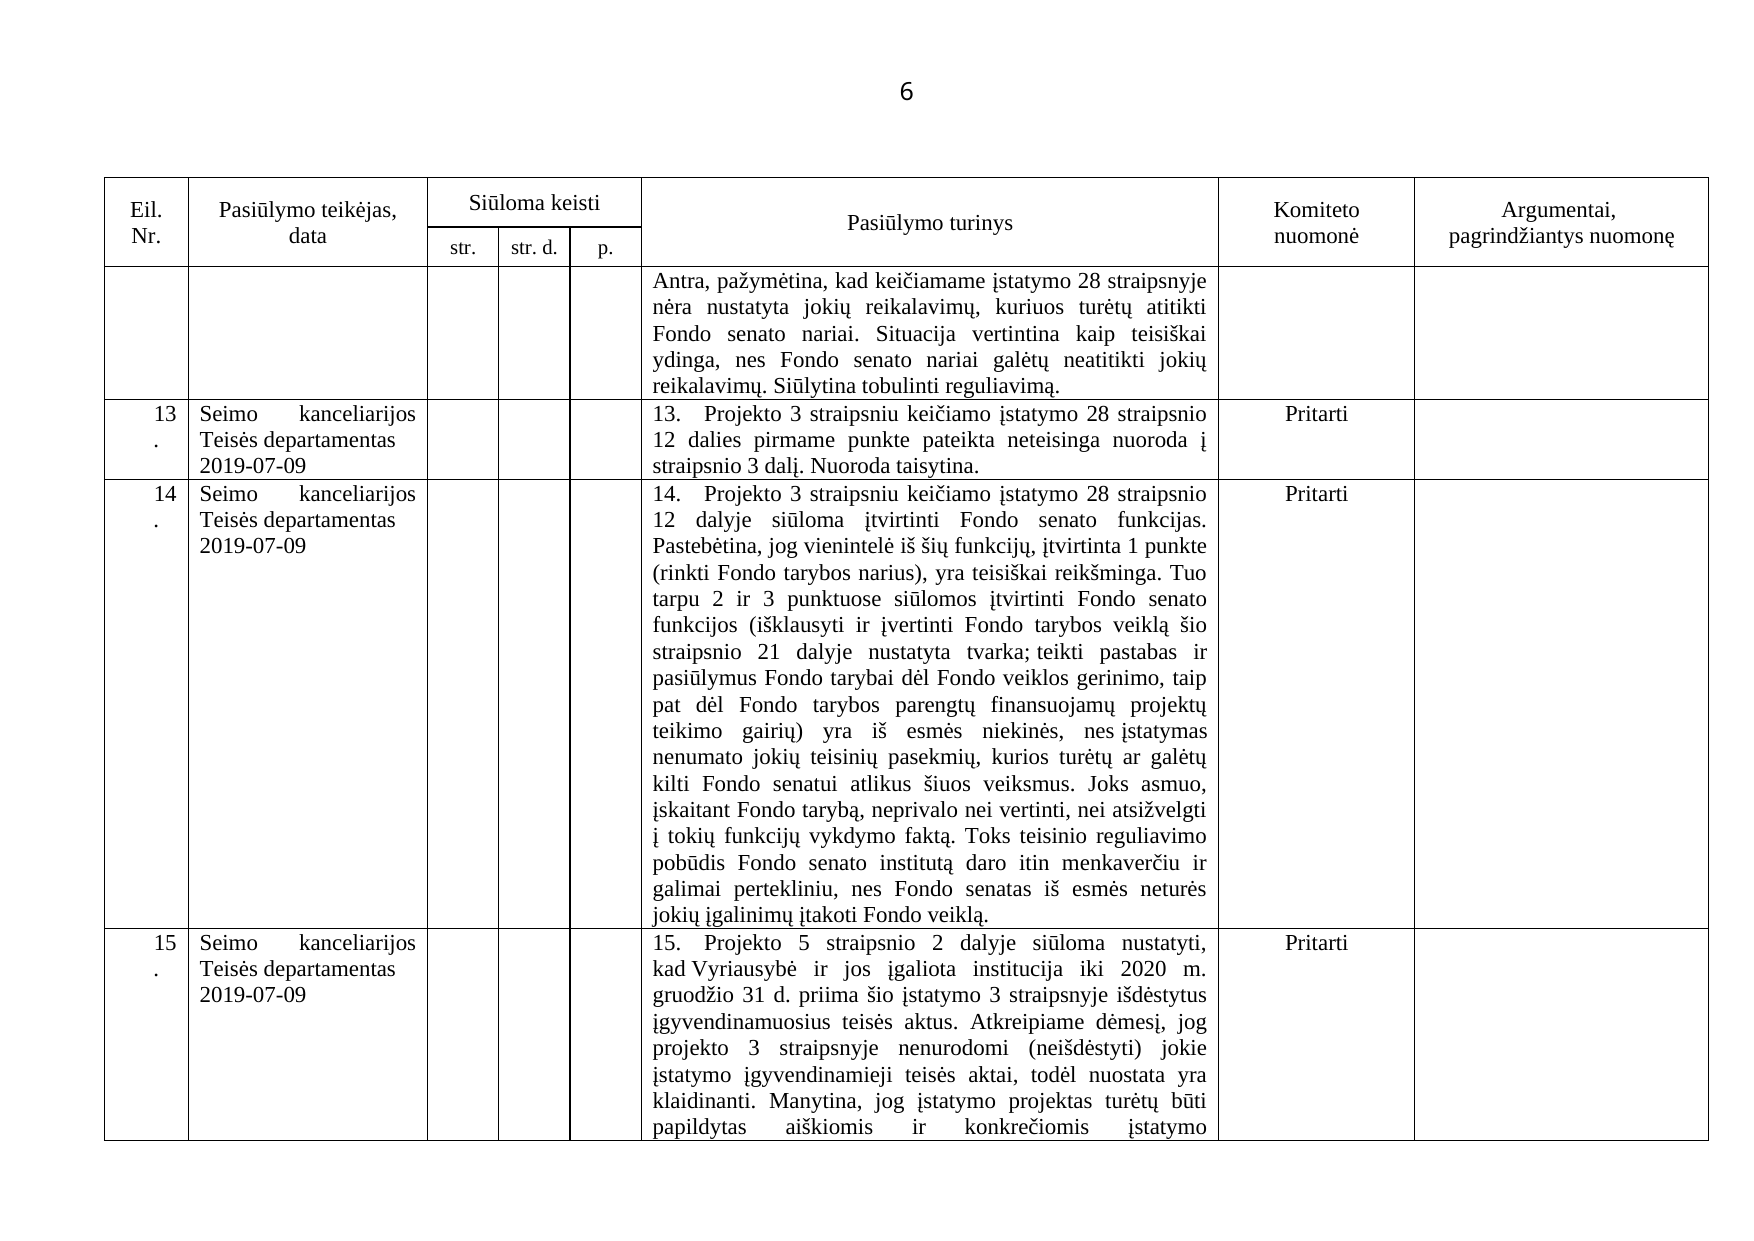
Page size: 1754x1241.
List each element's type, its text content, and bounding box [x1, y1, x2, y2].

table_cell [1415, 267, 1708, 399]
table_cell Seimo kanceliarijos Teisės departamentas 2019-07-09 [189, 400, 427, 479]
table_cell [499, 400, 569, 479]
table_cell str. [428, 228, 498, 266]
table_cell [105, 480, 188, 928]
table_cell [571, 929, 641, 1140]
table_header Komiteto nuomonė [1219, 178, 1414, 266]
table_cell [428, 400, 498, 479]
table_header Eil. Nr. [105, 178, 188, 266]
table_cell [1415, 480, 1708, 928]
table_cell [1415, 400, 1708, 479]
table_cell [499, 929, 569, 1140]
table_cell [105, 400, 188, 479]
table_cell Seimo kanceliarijos Teisės departamentas 2019-07-09 [189, 929, 427, 1140]
table_header Pasiūlymo turinys [642, 178, 1218, 266]
table_cell [428, 929, 498, 1140]
table_cell Pritarti [1219, 929, 1414, 1140]
table_cell str. d. [499, 228, 569, 266]
table_cell [428, 267, 498, 399]
table_cell [189, 267, 427, 399]
table_cell Pritarti [1219, 480, 1414, 928]
table_header Siūloma keisti [428, 178, 641, 226]
table_header Pasiūlymo teikėjas, data [189, 178, 427, 266]
table_cell 13. Projekto 3 straipsniu keičiamo įstatymo 28 straipsnio 12 dalies pirmame punkte pateikta neteisinga nuoroda į straipsnio 3 dalį. Nuoroda taisytina. [642, 400, 1218, 479]
table_cell [571, 480, 641, 928]
table_cell Seimo kanceliarijos Teisės departamentas 2019-07-09 [189, 480, 427, 928]
table_cell [105, 267, 188, 399]
table_cell [499, 267, 569, 399]
table_header Argumentai, pagrindžiantys nuomonę [1415, 178, 1708, 266]
table_cell p. [571, 228, 641, 266]
table_cell [428, 480, 498, 928]
table_cell [499, 480, 569, 928]
table_cell [1219, 267, 1414, 399]
table_cell [105, 929, 188, 1140]
table_cell 14. Projekto 3 straipsniu keičiamo įstatymo 28 straipsnio 12 dalyje siūloma įtvirtinti Fondo senato funkcijas. Pastebėtina, jog vienintelė iš šių funkcijų, įtvirtinta 1 punkte (rinkti Fondo tarybos narius), yra teisiškai reikšminga. Tuo tarpu 2 ir 3 punktuose siūlomos įtvirtinti Fondo senato funkcijos (išklausyti ir įvertinti Fondo tarybos veiklą šio straipsnio 21 dalyje nustatyta tvarka; teikti pastabas ir pasiūlymus Fondo tarybai dėl Fondo veiklos gerinimo, taip pat dėl Fondo tarybos parengtų finansuojamų projektų teikimo gairių) yra iš esmės niekinės, nes įstatymas nenumato jokių teisinių pasekmių, kurios turėtų ar galėtų kilti Fondo senatui atlikus šiuos veiksmus. Joks asmuo, įskaitant Fondo tarybą, neprivalo nei vertinti, nei atsižvelgti į tokių funkcijų vykdymo faktą. Toks teisinio reguliavimo pobūdis Fondo senato institutą daro itin menkaverčiu ir galimai pertekliniu, nes Fondo senatas iš esmės neturės jokių įgalinimų įtakoti Fondo veiklą. [642, 480, 1218, 928]
table_cell [1415, 929, 1708, 1140]
table_cell [571, 267, 641, 399]
table_cell [571, 400, 641, 479]
table_cell Pritarti [1219, 400, 1414, 479]
table_cell Antra, pažymėtina, kad keičiamame įstatymo 28 straipsnyje nėra nustatyta jokių reikalavimų, kuriuos turėtų atitikti Fondo senato nariai. Situacija vertintina kaip teisiškai ydinga, nes Fondo senato nariai galėtų neatitikti jokių reikalavimų. Siūlytina tobulinti reguliavimą. [642, 267, 1218, 399]
table_cell 15. Projekto 5 straipsnio 2 dalyje siūloma nustatyti, kad Vyriausybė ir jos įgaliota institucija iki 2020 m. gruodžio 31 d. priima šio įstatymo 3 straipsnyje išdėstytus įgyvendinamuosius teisės aktus. Atkreipiame dėmesį, jog projekto 3 straipsnyje nenurodomi (neišdėstyti) jokie įstatymo įgyvendinamieji teisės aktai, todėl nuostata yra klaidinanti. Manytina, jog įstatymo projektas turėtų būti papildytas aiškiomis ir konkrečiomis įstatymo [642, 929, 1218, 1140]
